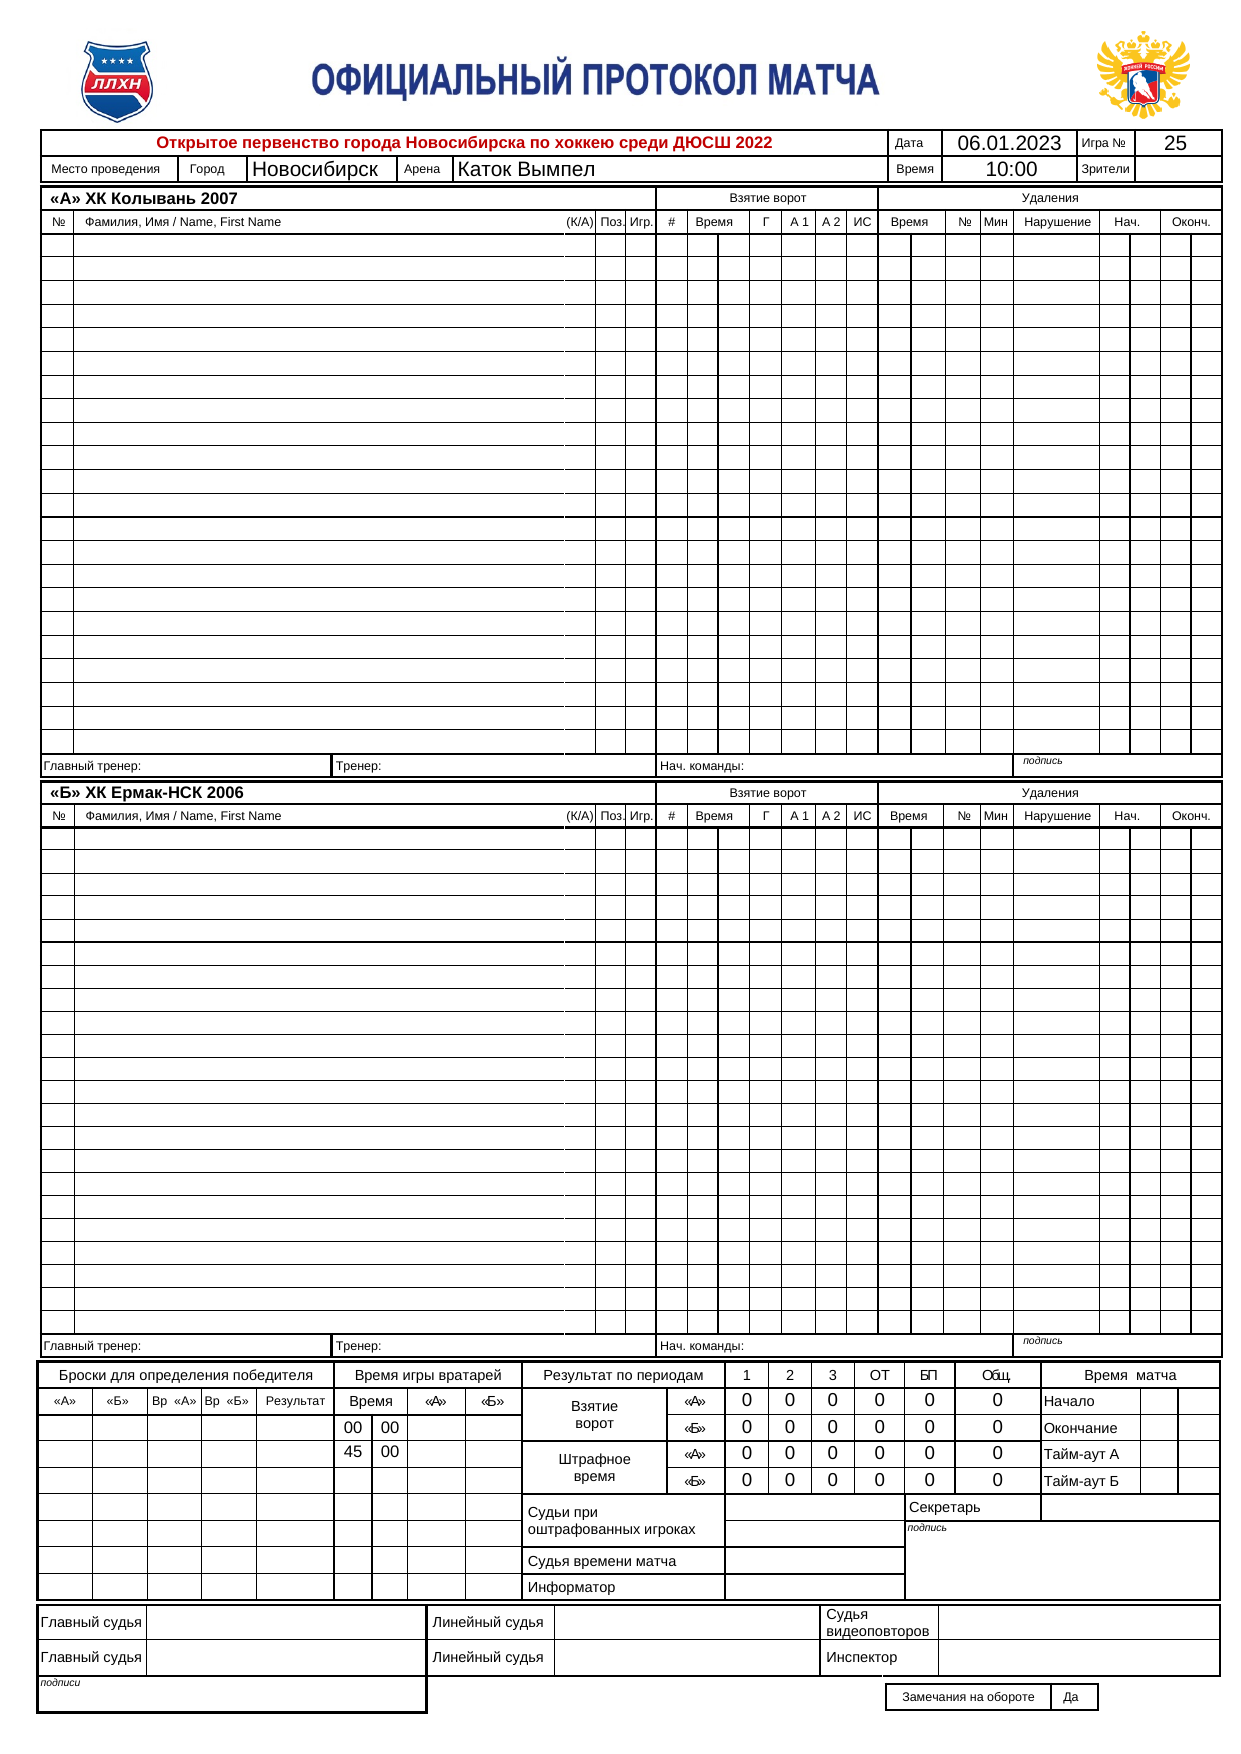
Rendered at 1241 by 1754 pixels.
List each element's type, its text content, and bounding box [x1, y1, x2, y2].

table_cell [816, 730, 846, 753]
table_cell [148, 1441, 201, 1467]
table_cell [373, 1521, 407, 1546]
table_cell [912, 1265, 943, 1287]
table_cell [74, 565, 564, 587]
table_cell [1131, 328, 1160, 351]
table_cell [1161, 518, 1190, 540]
table_cell [626, 1242, 655, 1264]
table_cell [782, 518, 815, 540]
table_cell [657, 1311, 687, 1333]
table_header БП [905, 1363, 954, 1387]
table_cell [1192, 518, 1221, 540]
table_cell [944, 1196, 980, 1218]
table_cell [373, 1494, 407, 1520]
table_cell [657, 541, 687, 564]
table_cell [719, 1311, 749, 1333]
table_cell 0 [905, 1389, 954, 1413]
table_cell [626, 399, 655, 422]
table_cell [847, 1127, 877, 1149]
table_cell [657, 1196, 687, 1218]
table_cell [1100, 730, 1129, 753]
table_cell [688, 920, 717, 941]
table_cell [257, 1416, 333, 1440]
table_cell [75, 874, 564, 895]
table_cell [565, 541, 595, 564]
table_cell [879, 1104, 910, 1126]
table_cell [688, 518, 717, 540]
table_cell [1014, 829, 1099, 849]
table_cell [565, 588, 595, 611]
table_cell [1014, 470, 1099, 493]
table_cell Игр. [626, 211, 655, 233]
table_cell [565, 235, 595, 256]
table_cell [1131, 281, 1160, 303]
table_cell подпись [906, 1522, 1219, 1599]
table_cell [944, 989, 980, 1011]
table_cell [1192, 565, 1221, 587]
table_cell [565, 1127, 595, 1149]
table_cell Тайм-аут Б [1042, 1468, 1140, 1493]
table_cell А 1 [782, 211, 815, 233]
table_cell [1100, 874, 1129, 895]
table_cell [596, 966, 625, 987]
table_cell [847, 235, 877, 256]
table_cell [1100, 352, 1129, 374]
table_cell [912, 966, 943, 987]
table_cell [1131, 1311, 1160, 1333]
table_header Да [1052, 1685, 1097, 1709]
table_cell [946, 518, 980, 540]
table_cell [782, 352, 815, 374]
table_cell [335, 1521, 371, 1546]
table_header ОТ [855, 1363, 904, 1387]
table_cell [565, 1081, 595, 1103]
table_cell [816, 399, 846, 422]
table_cell [657, 659, 687, 682]
table_cell [74, 470, 564, 493]
table_cell [626, 612, 655, 634]
table_cell [42, 896, 74, 918]
table_cell [42, 470, 73, 493]
table_cell [879, 352, 910, 374]
table_cell [596, 636, 625, 658]
table_cell Тренер: [333, 755, 655, 776]
table_cell [912, 305, 945, 327]
table_cell [1014, 874, 1099, 895]
table_header Время матча [1042, 1363, 1219, 1387]
table_cell 0 [812, 1442, 854, 1467]
table_cell [946, 659, 980, 682]
table_cell [1192, 707, 1221, 729]
table_cell 0 [956, 1389, 1040, 1413]
table_cell [1192, 1173, 1221, 1195]
table_cell [1014, 1265, 1099, 1287]
table_cell [719, 376, 749, 398]
table_cell [565, 1012, 595, 1033]
table_cell [782, 494, 815, 516]
table_cell [596, 494, 625, 516]
table_cell [750, 1127, 781, 1149]
table_cell [75, 966, 564, 987]
table_cell Время [688, 211, 749, 233]
table_cell [1100, 588, 1129, 611]
table_cell [1100, 989, 1129, 1011]
table_cell [912, 659, 945, 682]
table_cell [466, 1416, 521, 1440]
table_cell [93, 1547, 147, 1573]
table_cell [1131, 612, 1160, 634]
table_cell [816, 257, 846, 280]
table_cell [42, 541, 73, 564]
table_cell [373, 1468, 407, 1493]
table_cell [879, 565, 910, 587]
table_cell [782, 1196, 815, 1218]
table_cell [750, 989, 781, 1011]
table_cell Время [688, 805, 749, 826]
table_cell [626, 943, 655, 964]
table_cell [816, 966, 846, 987]
table_cell [719, 1265, 749, 1287]
table_cell № [946, 211, 980, 233]
table_cell [1014, 1311, 1099, 1333]
table_cell [1131, 636, 1160, 658]
table_cell [912, 612, 945, 634]
table_cell [1100, 612, 1129, 634]
table_cell [1014, 659, 1099, 682]
table_cell [1100, 376, 1129, 398]
table_cell [782, 1265, 815, 1287]
table_cell [1100, 659, 1129, 682]
table_cell [816, 636, 846, 658]
table_cell [1161, 683, 1190, 706]
table_cell [596, 565, 625, 587]
table_cell [657, 896, 687, 918]
table_cell [335, 1494, 371, 1520]
table_cell [596, 518, 625, 540]
table_cell [946, 541, 980, 564]
table_cell [1161, 1219, 1190, 1241]
table_cell [719, 1173, 749, 1195]
table_cell [879, 1035, 910, 1057]
table_cell [75, 829, 564, 849]
table_cell [981, 235, 1013, 256]
table_cell [1192, 328, 1221, 351]
table_cell [596, 829, 625, 849]
table_cell [782, 565, 815, 587]
table_cell [626, 494, 655, 516]
table_cell [912, 257, 945, 280]
table_header «Б» ХК Ермак-НСК 2006 [42, 783, 655, 803]
table_cell [657, 683, 687, 706]
table_cell [847, 1242, 877, 1264]
table_cell [1141, 1441, 1177, 1467]
table_cell Нач. команды: [657, 1335, 1012, 1356]
table_cell [816, 305, 846, 327]
table_cell [596, 1058, 625, 1079]
table_cell [750, 1219, 781, 1241]
table_cell Поз. [596, 211, 625, 233]
table_cell [42, 636, 73, 658]
table_cell [1014, 1081, 1099, 1103]
table_cell [782, 850, 815, 872]
table_cell [816, 829, 846, 849]
table_cell [912, 1196, 943, 1218]
table_cell 0 [726, 1389, 768, 1413]
table_cell [42, 874, 74, 895]
table_cell Нач. команды: [657, 755, 1012, 776]
table_cell [912, 423, 945, 445]
table_cell Главный судья [39, 1606, 146, 1639]
table_cell [879, 305, 910, 327]
table_cell [1161, 612, 1190, 634]
table_cell [1192, 829, 1221, 849]
table_cell [782, 1081, 815, 1103]
table_cell [879, 1242, 910, 1264]
table_cell [93, 1441, 147, 1467]
table_cell [74, 399, 564, 422]
table_cell [847, 399, 877, 422]
table_cell [879, 636, 910, 658]
table_cell [1100, 1311, 1129, 1333]
table_cell [981, 588, 1013, 611]
table_header Броски для определения победителя [39, 1363, 333, 1387]
table_cell 0 [812, 1415, 854, 1440]
table_cell [1131, 588, 1160, 611]
table_cell [750, 1012, 781, 1033]
table_cell Г [750, 211, 781, 233]
table_cell [1131, 1196, 1160, 1218]
table_cell [1192, 588, 1221, 611]
table_cell [944, 1311, 980, 1333]
table_cell [1100, 1219, 1129, 1241]
table_cell [719, 1219, 749, 1241]
table_cell [750, 257, 781, 280]
table_cell [719, 1127, 749, 1149]
table_cell Инспектор [821, 1640, 938, 1675]
table_cell [596, 1150, 625, 1172]
table_cell [719, 636, 749, 658]
table_cell [816, 235, 846, 256]
table_cell [466, 1441, 521, 1467]
table_cell [816, 1150, 846, 1172]
table_cell [1100, 1058, 1129, 1079]
table_cell [847, 1012, 877, 1033]
table_cell [596, 989, 625, 1011]
table_cell [657, 707, 687, 729]
table_cell [75, 943, 564, 964]
table_cell [847, 1104, 877, 1126]
table_cell [596, 1288, 625, 1310]
table_cell [373, 1574, 407, 1599]
table_cell Каток Вымпел [454, 157, 887, 181]
table_cell [719, 257, 749, 280]
table_cell [657, 588, 687, 611]
table_cell [42, 328, 73, 351]
table_cell [726, 1495, 904, 1520]
table_cell [1100, 850, 1129, 872]
table_cell [1161, 376, 1190, 398]
table_cell [596, 235, 625, 256]
table_cell [879, 1058, 910, 1079]
table_cell ИС [847, 211, 877, 233]
table_cell [719, 1196, 749, 1218]
table_cell 0 [956, 1468, 1040, 1493]
table_cell [879, 1288, 910, 1310]
table_cell [879, 707, 910, 729]
table_cell [782, 423, 815, 445]
table_cell [1100, 943, 1129, 964]
table_cell [657, 376, 687, 398]
table_cell [981, 636, 1013, 658]
table_cell Мин [981, 211, 1013, 233]
table_cell [1131, 707, 1160, 729]
table_cell [1014, 281, 1099, 303]
table_header Общ. [956, 1363, 1040, 1387]
table_cell [1131, 659, 1160, 682]
table_cell [688, 328, 717, 351]
table_cell [1131, 257, 1160, 280]
table_cell [1179, 1468, 1219, 1493]
table_cell 00 [373, 1416, 407, 1440]
table_cell [1161, 989, 1190, 1011]
table_cell [1192, 1265, 1221, 1287]
table_cell [1131, 966, 1160, 987]
table_cell [946, 423, 980, 445]
table_cell [1131, 494, 1160, 516]
table_cell [1161, 1288, 1190, 1310]
table_cell [847, 829, 877, 849]
table_cell [782, 707, 815, 729]
table_cell [657, 1012, 687, 1033]
table_cell [1131, 730, 1160, 753]
table_cell [565, 1058, 595, 1079]
table_cell [1014, 1035, 1099, 1057]
table_cell [565, 896, 595, 918]
table_cell [1100, 1265, 1129, 1287]
table_cell [782, 281, 815, 303]
table_cell [1192, 1035, 1221, 1057]
table_cell [565, 352, 595, 374]
table_cell [879, 1265, 910, 1287]
table_cell [1161, 636, 1190, 658]
table_cell [1131, 399, 1160, 422]
table_cell [42, 494, 73, 516]
table_cell [782, 659, 815, 682]
table_cell [688, 989, 717, 1011]
table_cell [39, 1547, 92, 1573]
table_cell Окончание [1042, 1415, 1140, 1440]
table_cell [1161, 920, 1190, 941]
table_cell 0 [812, 1389, 854, 1413]
table_cell Игр. [626, 805, 655, 826]
table_cell «Б» [93, 1389, 147, 1413]
table_cell [565, 1104, 595, 1126]
table_cell [596, 683, 625, 706]
table_cell [782, 829, 815, 849]
table_cell [981, 494, 1013, 516]
table_cell [847, 1265, 877, 1287]
table_cell [750, 920, 781, 941]
table_cell подписи [39, 1677, 425, 1711]
table_cell [981, 1288, 1013, 1310]
table_cell [912, 1012, 943, 1033]
table_cell [565, 1219, 595, 1241]
table_cell [373, 1547, 407, 1573]
table_cell [816, 1265, 846, 1287]
table_cell [1100, 1012, 1129, 1033]
table_cell [816, 1058, 846, 1079]
table_cell [719, 896, 749, 918]
table_cell [912, 588, 945, 611]
table_cell [879, 399, 910, 422]
table_cell [879, 612, 910, 634]
table_cell [1161, 659, 1190, 682]
table_cell [565, 423, 595, 445]
table_cell [428, 1677, 882, 1711]
table_cell [1014, 235, 1099, 256]
table_cell [816, 896, 846, 918]
table_cell [74, 494, 564, 516]
table_cell [42, 376, 73, 398]
table_cell [688, 850, 717, 872]
table_cell Нарушение [1014, 211, 1099, 233]
table_cell [565, 850, 595, 872]
table_cell [981, 829, 1013, 849]
table_cell [626, 235, 655, 256]
table_cell [596, 730, 625, 753]
table_cell [946, 707, 980, 729]
table_cell 0 [769, 1468, 811, 1493]
table_cell [74, 636, 564, 658]
table_cell [879, 588, 910, 611]
table_cell [657, 850, 687, 872]
table_cell [1192, 730, 1221, 753]
table_cell [596, 1219, 625, 1241]
table_cell [719, 874, 749, 895]
table_cell [75, 1104, 564, 1126]
table_cell [596, 1012, 625, 1033]
table_cell [782, 541, 815, 564]
table_cell [719, 281, 749, 303]
table_cell [782, 257, 815, 280]
table_cell [626, 423, 655, 445]
table_cell [688, 1242, 717, 1264]
table_cell [879, 683, 910, 706]
table_cell [750, 1035, 781, 1057]
table_cell [847, 328, 877, 351]
table_cell [847, 1058, 877, 1079]
table_cell [626, 683, 655, 706]
table_cell [847, 518, 877, 540]
table_cell [74, 659, 564, 682]
table_cell Поз. [596, 805, 625, 826]
table_cell [42, 989, 74, 1011]
table_cell «А» [39, 1389, 92, 1413]
table_cell Фамилия, Имя / Name, First Name [75, 805, 565, 826]
table_cell [981, 257, 1013, 280]
table_cell [75, 1035, 564, 1057]
table_cell [626, 352, 655, 374]
table_cell [847, 305, 877, 327]
table_cell [750, 423, 781, 445]
table_cell [596, 1104, 625, 1126]
table_cell [74, 235, 564, 256]
table_cell [688, 966, 717, 987]
table_cell [879, 730, 910, 753]
table_cell [42, 1219, 74, 1241]
table_cell Арена [398, 157, 452, 181]
table_cell [1131, 235, 1160, 256]
table_cell [1161, 1104, 1190, 1126]
table_cell [750, 612, 781, 634]
table_cell [981, 470, 1013, 493]
table_cell Место проведения [42, 157, 177, 181]
table_cell [565, 1150, 595, 1172]
table_cell [688, 1311, 717, 1333]
table_cell [782, 1311, 815, 1333]
table_cell [944, 1265, 980, 1287]
table_cell [981, 966, 1013, 987]
table_cell [565, 281, 595, 303]
table_cell [688, 352, 717, 374]
table_cell [688, 659, 717, 682]
table_cell [1100, 305, 1129, 327]
table_cell [1014, 376, 1099, 398]
table_cell [1192, 850, 1221, 872]
table_cell [657, 235, 687, 256]
table_cell [1161, 896, 1190, 918]
table_cell [847, 989, 877, 1011]
table_cell [74, 588, 564, 611]
table_cell [879, 423, 910, 445]
table_cell [626, 1150, 655, 1172]
table_cell [1100, 446, 1129, 469]
table_cell [688, 1288, 717, 1310]
table_cell [42, 730, 73, 753]
table_cell [816, 920, 846, 941]
table_cell Время [335, 1389, 407, 1413]
table_cell [1161, 829, 1190, 849]
table_cell [782, 636, 815, 658]
table_cell [596, 423, 625, 445]
table_cell [981, 659, 1013, 682]
table_cell Штрафное время [523, 1442, 666, 1493]
table_cell [719, 588, 749, 611]
table_cell Тренер: [333, 1335, 655, 1356]
table_cell [596, 920, 625, 941]
table_cell [912, 707, 945, 729]
table_cell [1161, 305, 1190, 327]
table_cell [202, 1521, 256, 1546]
table_cell [1100, 423, 1129, 445]
table_cell [816, 1196, 846, 1218]
table_cell [408, 1441, 465, 1467]
table_cell [879, 446, 910, 469]
table_cell [596, 707, 625, 729]
table_cell [1100, 1081, 1129, 1103]
table_cell [719, 730, 749, 753]
table_cell [257, 1468, 333, 1493]
table_cell [202, 1574, 256, 1599]
table_cell [912, 281, 945, 303]
table_cell [719, 1012, 749, 1033]
table_cell [1100, 1035, 1129, 1057]
table_cell [257, 1574, 333, 1599]
table_cell [1192, 1288, 1221, 1310]
table_cell ИС [847, 805, 877, 826]
table_cell [75, 1196, 564, 1218]
table_cell [1192, 683, 1221, 706]
table_cell [944, 943, 980, 964]
table_cell [1014, 989, 1099, 1011]
table_cell [782, 305, 815, 327]
table_cell [596, 376, 625, 398]
table_cell [981, 1127, 1013, 1149]
table_cell [1192, 305, 1221, 327]
table_cell [74, 541, 564, 564]
table_cell [782, 470, 815, 493]
table_cell [981, 896, 1013, 918]
table_cell [981, 1265, 1013, 1287]
table_cell [944, 1104, 980, 1126]
table_cell [944, 1150, 980, 1172]
table_cell [1192, 1150, 1221, 1172]
table_cell [912, 352, 945, 374]
table_cell [782, 235, 815, 256]
table_cell [719, 541, 749, 564]
table_cell 0 [905, 1442, 954, 1467]
table_header Время игры вратарей [335, 1363, 521, 1387]
table_cell [688, 1012, 717, 1033]
table_cell [1131, 423, 1160, 445]
table_cell [782, 376, 815, 398]
table_cell [879, 470, 910, 493]
table_cell [1192, 1081, 1221, 1103]
table_cell [565, 565, 595, 587]
table_cell [93, 1468, 147, 1493]
table_cell Фамилия, Имя / Name, First Name [74, 211, 565, 233]
table_cell [847, 1311, 877, 1333]
table_cell [1042, 1495, 1219, 1520]
table_cell [1161, 494, 1190, 516]
table_cell [816, 446, 846, 469]
table_cell [750, 541, 781, 564]
table_cell [1100, 281, 1129, 303]
table_cell [202, 1547, 256, 1573]
table_cell Новосибирск [248, 157, 396, 181]
table_cell [74, 446, 564, 469]
table_cell [847, 1288, 877, 1310]
table_cell [939, 1640, 1219, 1675]
table_cell Судьи при оштрафованных игроках [523, 1495, 724, 1546]
table_cell [847, 423, 877, 445]
table_cell [1014, 518, 1099, 540]
table_cell Время [889, 157, 941, 181]
table_cell [74, 707, 564, 729]
table_cell [750, 1173, 781, 1195]
table_cell [626, 588, 655, 611]
table_cell [1192, 1104, 1221, 1126]
table_cell [688, 683, 717, 706]
table_cell [626, 874, 655, 895]
table_cell [626, 896, 655, 918]
table_cell [1192, 1219, 1221, 1241]
table_cell [847, 612, 877, 634]
table_cell [75, 1012, 564, 1033]
table_cell [981, 352, 1013, 374]
table_cell [912, 829, 943, 849]
table_cell [596, 1173, 625, 1195]
table_cell [1192, 235, 1221, 256]
table_cell «А» [408, 1389, 465, 1413]
table_cell [847, 850, 877, 872]
table_cell [912, 1288, 943, 1310]
table_cell [981, 707, 1013, 729]
table_cell [1100, 1288, 1129, 1310]
table_cell [148, 1416, 201, 1440]
table_cell [657, 352, 687, 374]
table_cell 0 [855, 1415, 904, 1440]
table_cell [847, 1219, 877, 1241]
table_cell [1192, 1242, 1221, 1264]
table_cell [816, 518, 846, 540]
table_cell [946, 470, 980, 493]
table_cell [657, 1173, 687, 1195]
table_cell [981, 874, 1013, 895]
table_cell [1136, 157, 1221, 181]
table_cell Главный тренер: [42, 755, 330, 776]
table_cell [42, 1311, 74, 1333]
table_cell [912, 541, 945, 564]
table_cell [75, 1265, 564, 1287]
table_cell [1192, 376, 1221, 398]
table_cell [42, 829, 74, 849]
table_cell [750, 1196, 781, 1218]
table_cell № [42, 211, 73, 233]
table_cell [750, 518, 781, 540]
table_cell [946, 730, 980, 753]
table_cell [719, 829, 749, 849]
table_cell [688, 1265, 717, 1287]
table_cell [981, 1058, 1013, 1079]
table_cell [75, 989, 564, 1011]
table_cell [1100, 707, 1129, 729]
table_cell [1100, 470, 1129, 493]
table_cell [750, 683, 781, 706]
table_cell [565, 1311, 595, 1333]
table_cell [1100, 966, 1129, 987]
table_cell [688, 1127, 717, 1149]
table_cell [626, 1104, 655, 1126]
table_cell [596, 257, 625, 280]
table_cell [847, 281, 877, 303]
table_cell [981, 1196, 1013, 1218]
table_cell [335, 1547, 371, 1573]
table_cell Мин [981, 805, 1013, 826]
table_cell [257, 1521, 333, 1546]
table_cell [1131, 943, 1160, 964]
table_cell [1100, 1242, 1129, 1264]
table_cell [1131, 683, 1160, 706]
table_cell [39, 1468, 92, 1493]
table_cell [688, 588, 717, 611]
table_cell 0 [769, 1442, 811, 1467]
table_cell [1131, 850, 1160, 872]
table_cell [719, 494, 749, 516]
table_header Удаления [879, 188, 1221, 209]
table_cell [981, 541, 1013, 564]
table_cell [596, 659, 625, 682]
table_cell А 2 [816, 211, 846, 233]
table_cell [981, 565, 1013, 587]
table_cell [565, 328, 595, 351]
table_cell [1014, 1058, 1099, 1079]
table_cell [1131, 896, 1160, 918]
table_cell [782, 683, 815, 706]
table_cell [257, 1494, 333, 1520]
table_cell [981, 518, 1013, 540]
table_cell [1100, 328, 1129, 351]
table_cell [565, 829, 595, 849]
table_cell [1161, 1035, 1190, 1057]
table_cell А 2 [816, 805, 846, 826]
table_cell [565, 446, 595, 469]
table_cell «Б » [466, 1389, 521, 1413]
table_cell [816, 565, 846, 587]
table_cell [1161, 943, 1190, 964]
table_cell [75, 1127, 564, 1149]
table_cell [1100, 1196, 1129, 1218]
table_cell [688, 305, 717, 327]
table_header Взятие ворот [657, 783, 877, 803]
table_cell (К/А) [565, 805, 595, 826]
table_cell [257, 1547, 333, 1573]
table_cell [944, 1035, 980, 1057]
table_cell [1014, 707, 1099, 729]
table_cell [879, 966, 910, 987]
table_cell [1131, 518, 1160, 540]
table_cell [626, 636, 655, 658]
table_cell [944, 1012, 980, 1033]
table_cell 0 [905, 1415, 954, 1440]
table_cell [596, 541, 625, 564]
table_cell [42, 1150, 74, 1172]
table_cell [565, 730, 595, 753]
table_cell [981, 399, 1013, 422]
table_cell [946, 328, 980, 351]
table_cell [466, 1547, 521, 1573]
table_cell 0 [855, 1442, 904, 1467]
table_cell [688, 943, 717, 964]
table_cell [596, 896, 625, 918]
table_cell [726, 1548, 904, 1573]
table_cell [148, 1521, 201, 1546]
table_cell [816, 1035, 846, 1057]
table_cell [74, 612, 564, 634]
table_cell [626, 829, 655, 849]
table_cell [565, 612, 595, 634]
picture [5, 28, 1197, 129]
table_cell [981, 730, 1013, 753]
table_cell [408, 1468, 465, 1493]
table_cell [148, 1468, 201, 1493]
table_cell [408, 1547, 465, 1573]
table_cell [1161, 235, 1190, 256]
table_cell [1161, 399, 1190, 422]
table_cell [912, 1035, 943, 1057]
table_cell [75, 1058, 564, 1079]
table_cell [981, 305, 1013, 327]
table_cell [816, 874, 846, 895]
table_cell [74, 730, 564, 753]
table_cell [1014, 352, 1099, 374]
table_cell [408, 1494, 465, 1520]
table_cell [816, 989, 846, 1011]
table_cell [42, 518, 73, 540]
table_cell [1014, 943, 1099, 964]
table_cell [688, 281, 717, 303]
table_cell [1161, 1150, 1190, 1172]
table_cell [596, 399, 625, 422]
table_cell [688, 494, 717, 516]
table_cell [657, 612, 687, 634]
table_cell [1192, 874, 1221, 895]
table_cell [42, 683, 73, 706]
table_cell [1014, 257, 1099, 280]
table_cell [42, 659, 73, 682]
table_cell [1192, 1127, 1221, 1149]
table_cell [657, 1150, 687, 1172]
table_cell [944, 1219, 980, 1241]
table_cell [657, 518, 687, 540]
table_cell [782, 446, 815, 469]
table_cell подпись [1014, 755, 1221, 776]
table_cell [688, 707, 717, 729]
table_header Игра № [1078, 131, 1134, 155]
table_cell [719, 470, 749, 493]
table_cell [42, 850, 74, 872]
table_cell [750, 328, 781, 351]
table_cell [657, 565, 687, 587]
table_cell [657, 305, 687, 327]
table_cell [1131, 1012, 1160, 1033]
table_cell [981, 989, 1013, 1011]
table_cell [719, 850, 749, 872]
table_cell [879, 829, 910, 849]
table_cell [626, 541, 655, 564]
table_cell [847, 896, 877, 918]
table_cell [1161, 1311, 1190, 1333]
table_cell [565, 943, 595, 964]
table_cell [626, 305, 655, 327]
table_cell Город [179, 157, 246, 181]
table_cell [912, 920, 943, 941]
table_cell [719, 966, 749, 987]
table_cell [1179, 1415, 1219, 1440]
table_cell [688, 1104, 717, 1126]
table_cell [657, 281, 687, 303]
table_cell [981, 281, 1013, 303]
table_cell [816, 352, 846, 374]
table_cell [782, 920, 815, 941]
table_cell [847, 943, 877, 964]
table_header 1 [726, 1363, 768, 1387]
table_cell [1014, 896, 1099, 918]
table_cell [1161, 1127, 1190, 1149]
table_cell [719, 683, 749, 706]
table_cell [847, 966, 877, 987]
table_cell «А» [668, 1442, 724, 1467]
table_cell [1014, 920, 1099, 941]
table_cell [1161, 1196, 1190, 1218]
table_cell [42, 1173, 74, 1195]
table_cell [335, 1574, 371, 1599]
table_cell [42, 966, 74, 987]
table_cell [750, 636, 781, 658]
table_cell [912, 1081, 943, 1103]
table_cell [1192, 636, 1221, 658]
table_header 3 [812, 1363, 854, 1387]
table_cell [42, 1242, 74, 1264]
table_cell [912, 518, 945, 540]
table_cell [782, 896, 815, 918]
table_cell [816, 707, 846, 729]
table_cell [750, 1081, 781, 1103]
table_cell [1100, 920, 1129, 941]
table_cell [657, 257, 687, 280]
table_cell [75, 1288, 564, 1310]
table_cell [946, 376, 980, 398]
table_cell [879, 1150, 910, 1172]
table_cell [42, 1265, 74, 1287]
table_cell [816, 1311, 846, 1333]
table_cell [847, 541, 877, 564]
table_cell [688, 1035, 717, 1057]
table_cell [816, 423, 846, 445]
table_cell [565, 494, 595, 516]
table_cell [75, 1219, 564, 1241]
table_header 25 [1136, 131, 1221, 155]
table_cell [879, 874, 910, 895]
table_cell [1192, 659, 1221, 682]
table_cell [626, 1311, 655, 1333]
table_cell [1131, 1127, 1160, 1149]
table_cell [657, 636, 687, 658]
table_cell Зрители [1078, 157, 1134, 181]
table_cell [626, 1196, 655, 1218]
table_cell [1161, 281, 1190, 303]
table_cell [719, 1081, 749, 1103]
table_cell [946, 683, 980, 706]
table_cell [1131, 1035, 1160, 1057]
table_cell [912, 565, 945, 587]
table_cell [981, 446, 1013, 469]
table_cell [596, 446, 625, 469]
table_cell [719, 1242, 749, 1264]
table_cell [719, 423, 749, 445]
table_cell [565, 920, 595, 941]
table_cell [1131, 1173, 1160, 1195]
table_cell [1192, 966, 1221, 987]
table_cell [688, 446, 717, 469]
table_cell [912, 376, 945, 398]
table_cell [257, 1441, 333, 1467]
table_cell 0 [956, 1442, 1040, 1467]
table_cell [944, 850, 980, 872]
table_cell [688, 565, 717, 587]
table_cell [1192, 920, 1221, 941]
table_cell [847, 470, 877, 493]
table_cell [750, 1265, 781, 1287]
table_cell [847, 1173, 877, 1195]
table_cell [42, 943, 74, 964]
table_cell [202, 1441, 256, 1467]
table_cell [565, 874, 595, 895]
table_cell [1014, 1127, 1099, 1149]
table_cell 0 [769, 1415, 811, 1440]
table_cell [816, 281, 846, 303]
table_cell [816, 659, 846, 682]
table_cell [847, 636, 877, 658]
table_cell [565, 399, 595, 422]
table_cell [816, 1219, 846, 1241]
table_cell Тайм-аут А [1042, 1441, 1140, 1467]
table_cell [946, 494, 980, 516]
table_cell [782, 1242, 815, 1264]
table_cell [596, 281, 625, 303]
table_cell [596, 1242, 625, 1264]
table_cell [816, 328, 846, 351]
table_cell [944, 920, 980, 941]
table_cell [719, 235, 749, 256]
table_cell Нач. [1100, 211, 1160, 233]
table_cell [946, 235, 980, 256]
table_header Удаления [879, 783, 1221, 803]
table_cell [719, 352, 749, 374]
table_cell [1131, 874, 1160, 895]
table_cell [596, 1311, 625, 1333]
table_cell [726, 1521, 904, 1546]
table_cell [42, 235, 73, 256]
table_cell [1100, 399, 1129, 422]
table_cell [1014, 446, 1099, 469]
table_cell [912, 1219, 943, 1241]
table_cell Нач. [1100, 805, 1160, 826]
table_cell [816, 541, 846, 564]
table_cell [626, 989, 655, 1011]
table_cell [93, 1574, 147, 1599]
table_cell [42, 1127, 74, 1149]
table_cell [750, 470, 781, 493]
table_cell [912, 494, 945, 516]
table_cell [719, 305, 749, 327]
table_cell [1161, 1081, 1190, 1103]
table_cell [657, 446, 687, 469]
table_cell 00 [373, 1441, 407, 1467]
table_cell [626, 1173, 655, 1195]
table_cell [879, 1012, 910, 1033]
table_cell [847, 920, 877, 941]
table_cell [74, 305, 564, 327]
table_cell [946, 588, 980, 611]
table_cell [1014, 730, 1099, 753]
table_cell [981, 423, 1013, 445]
table_cell [782, 1058, 815, 1079]
table_cell [750, 352, 781, 374]
table_cell [1131, 305, 1160, 327]
table_cell 0 [956, 1415, 1040, 1440]
table_cell [688, 541, 717, 564]
table_cell [42, 1288, 74, 1310]
table_cell [1014, 683, 1099, 706]
table_cell [1100, 896, 1129, 918]
table_cell [1161, 588, 1190, 611]
table_cell [1100, 1104, 1129, 1126]
table_cell [1161, 850, 1190, 872]
table_cell [1014, 1104, 1099, 1126]
table_cell [981, 943, 1013, 964]
table_cell Время [879, 211, 945, 233]
table_cell [688, 399, 717, 422]
table_cell № [944, 805, 980, 826]
table_cell [626, 446, 655, 469]
table_cell [946, 636, 980, 658]
table_cell [816, 1012, 846, 1033]
table_cell [1100, 1127, 1129, 1149]
table_cell [1192, 541, 1221, 564]
table_cell [148, 1547, 201, 1573]
table_cell [565, 470, 595, 493]
table_cell [782, 874, 815, 895]
table_cell [879, 920, 910, 941]
table_cell 0 [726, 1442, 768, 1467]
table_cell [782, 1219, 815, 1241]
table_cell [847, 446, 877, 469]
table_cell [750, 1288, 781, 1310]
table_cell [1192, 446, 1221, 469]
table_cell [688, 257, 717, 280]
table_cell [879, 1196, 910, 1218]
table_cell [946, 446, 980, 469]
table_cell [626, 1127, 655, 1149]
table_cell [847, 1035, 877, 1057]
table_cell [596, 874, 625, 895]
table_cell [565, 1265, 595, 1287]
table_cell [657, 1081, 687, 1103]
table_cell [1192, 423, 1221, 445]
table_cell № [42, 805, 74, 826]
table_cell [1192, 257, 1221, 280]
table_cell [1179, 1389, 1219, 1413]
table_cell [912, 1311, 943, 1333]
table_cell [408, 1574, 465, 1599]
table_cell Вр «Б» [202, 1389, 256, 1413]
table_cell [74, 423, 564, 445]
table_cell [944, 874, 980, 895]
table_cell [466, 1574, 521, 1599]
table_cell [1014, 541, 1099, 564]
table_cell [626, 281, 655, 303]
table_cell [750, 1150, 781, 1172]
table_cell [74, 281, 564, 303]
table_cell [879, 541, 910, 564]
table_cell [42, 1012, 74, 1033]
table_cell [1192, 494, 1221, 516]
table_cell [1014, 1150, 1099, 1172]
table_cell [1161, 1242, 1190, 1264]
table_cell [912, 235, 945, 256]
table_cell Судья времени матча [523, 1548, 724, 1573]
table_cell [847, 659, 877, 682]
table_cell [719, 1035, 749, 1057]
table_cell [1131, 352, 1160, 374]
table_cell [42, 257, 73, 280]
table_cell [74, 376, 564, 398]
table_cell [688, 1150, 717, 1172]
table_cell [1131, 376, 1160, 398]
table_cell [1100, 1173, 1129, 1195]
table_cell [565, 966, 595, 987]
table_cell [750, 399, 781, 422]
table_cell [1192, 1196, 1221, 1218]
table_cell [626, 328, 655, 351]
table_cell [1099, 1682, 1220, 1711]
table_cell [39, 1574, 92, 1599]
table_cell [782, 612, 815, 634]
table_cell [688, 874, 717, 895]
table_cell [1141, 1389, 1177, 1413]
table_cell [944, 896, 980, 918]
table_cell [782, 588, 815, 611]
table_cell [879, 850, 910, 872]
table_cell [912, 874, 943, 895]
table_cell [626, 376, 655, 398]
table_cell [946, 281, 980, 303]
table_cell [688, 1173, 717, 1195]
table_cell [657, 399, 687, 422]
table_cell [946, 305, 980, 327]
table_cell [42, 1058, 74, 1079]
table_cell [1014, 1219, 1099, 1241]
table_cell [981, 1150, 1013, 1172]
table_cell [657, 1035, 687, 1057]
table_cell [657, 829, 687, 849]
table_cell [42, 707, 73, 729]
table_cell [626, 966, 655, 987]
table_cell [782, 989, 815, 1011]
table_cell [1131, 1104, 1160, 1126]
table_cell [750, 446, 781, 469]
table_cell Оконч. [1161, 805, 1221, 826]
table_cell [39, 1521, 92, 1546]
table_cell [1100, 683, 1129, 706]
table_cell [565, 376, 595, 398]
table_cell [596, 612, 625, 634]
table_cell [879, 659, 910, 682]
table_cell [782, 328, 815, 351]
table_cell [1100, 829, 1129, 849]
table_cell [596, 1035, 625, 1057]
table_cell [596, 352, 625, 374]
table_cell [719, 989, 749, 1011]
table_cell [1014, 1242, 1099, 1264]
table_cell [912, 470, 945, 493]
table_cell [1014, 588, 1099, 611]
table_cell [912, 850, 943, 872]
table_cell [879, 376, 910, 398]
table_cell [912, 1058, 943, 1079]
table_cell 0 [812, 1468, 854, 1493]
table_cell [1014, 399, 1099, 422]
table_cell [1014, 305, 1099, 327]
table_cell Главный тренер: [42, 1335, 330, 1356]
table_cell [596, 1081, 625, 1103]
table_cell [944, 1288, 980, 1310]
table_cell [1100, 1150, 1129, 1172]
table_cell [42, 446, 73, 469]
table_cell [688, 896, 717, 918]
table_cell [596, 1265, 625, 1287]
table_cell [981, 1012, 1013, 1033]
table_cell [657, 328, 687, 351]
table_cell [1131, 1288, 1160, 1310]
table_cell [1192, 281, 1221, 303]
table_cell [1161, 257, 1190, 280]
table_cell [596, 470, 625, 493]
table_cell [719, 1058, 749, 1079]
table_header Замечания на обороте [887, 1685, 1050, 1709]
table_cell [75, 896, 564, 918]
table_cell [688, 235, 717, 256]
table_cell [981, 1311, 1013, 1333]
table_cell [565, 989, 595, 1011]
table_cell [847, 257, 877, 280]
table_cell [847, 707, 877, 729]
table_cell [981, 1035, 1013, 1057]
table_cell [74, 352, 564, 374]
table_cell [981, 1081, 1013, 1103]
table_cell [1192, 352, 1221, 374]
table_cell [1161, 1265, 1190, 1287]
table_cell [750, 1242, 781, 1264]
table_cell [626, 1219, 655, 1241]
table_cell [912, 896, 943, 918]
table_header Дата [889, 131, 941, 155]
table_cell [1161, 1173, 1190, 1195]
table_cell Судья видеоповторов [821, 1606, 938, 1639]
table_cell [1014, 612, 1099, 634]
table_cell [750, 1311, 781, 1333]
table_cell [1192, 612, 1221, 634]
table_cell [565, 305, 595, 327]
table_cell [688, 470, 717, 493]
table_cell [1161, 352, 1190, 374]
table_cell [944, 1127, 980, 1149]
table_cell [883, 1677, 1220, 1681]
table_header Открытое первенство города Новосибирска по хоккею среди ДЮСШ 2022 [42, 131, 887, 155]
table_cell [750, 659, 781, 682]
table_cell Вр «А» [148, 1389, 201, 1413]
table_cell [879, 281, 910, 303]
table_cell [719, 399, 749, 422]
table_cell [944, 1081, 980, 1103]
table_cell [946, 257, 980, 280]
table_cell [719, 1150, 749, 1172]
table_cell [816, 943, 846, 964]
table_cell [1100, 494, 1129, 516]
table_cell [657, 874, 687, 895]
table_cell [719, 920, 749, 941]
table_cell [816, 1127, 846, 1149]
table_cell [1014, 636, 1099, 658]
table_cell [847, 494, 877, 516]
table_cell [93, 1416, 147, 1440]
table_cell [750, 966, 781, 987]
table_cell [847, 1081, 877, 1103]
table_cell [847, 352, 877, 374]
table_cell [408, 1416, 465, 1440]
table_cell [565, 1196, 595, 1218]
table_cell [782, 1035, 815, 1057]
table_cell [816, 1242, 846, 1264]
table_cell [657, 1104, 687, 1126]
table_cell [565, 636, 595, 658]
table_cell [1131, 1081, 1160, 1103]
table_cell [719, 707, 749, 729]
table_cell [657, 730, 687, 753]
table_cell [944, 1058, 980, 1079]
table_cell [981, 376, 1013, 398]
table_cell [782, 1127, 815, 1149]
table_cell [626, 1035, 655, 1057]
table_cell [1161, 565, 1190, 587]
table_cell [912, 636, 945, 658]
table_cell [75, 1311, 564, 1333]
table_cell [816, 1081, 846, 1103]
table_cell [42, 588, 73, 611]
table_cell [719, 518, 749, 540]
table_cell [1100, 235, 1129, 256]
table_cell [626, 1058, 655, 1079]
table_cell [816, 1288, 846, 1310]
table_cell [75, 1081, 564, 1103]
table_cell [816, 1173, 846, 1195]
table_cell Г [750, 805, 781, 826]
table_cell [1014, 1012, 1099, 1033]
table_cell [816, 612, 846, 634]
table_cell [912, 989, 943, 1011]
table_cell [657, 1219, 687, 1241]
table_cell [944, 829, 980, 849]
table_cell [1131, 470, 1160, 493]
table_cell [688, 376, 717, 398]
table_cell [466, 1521, 521, 1546]
table_cell [1192, 470, 1221, 493]
table_cell [912, 1150, 943, 1172]
table_cell [879, 989, 910, 1011]
table_cell [75, 1150, 564, 1172]
table_cell [657, 1288, 687, 1310]
table_header Результат по периодам [523, 1363, 724, 1387]
table_cell [1192, 399, 1221, 422]
table_cell [657, 470, 687, 493]
table_cell [688, 1081, 717, 1103]
table_cell [688, 829, 717, 849]
table_cell [1014, 494, 1099, 516]
table_cell [719, 565, 749, 587]
table_cell [981, 328, 1013, 351]
table_cell [1161, 541, 1190, 564]
table_cell [1014, 423, 1099, 445]
table_cell [847, 683, 877, 706]
table_cell [782, 1104, 815, 1126]
table_cell Секретарь [906, 1495, 1040, 1520]
table_cell [879, 494, 910, 516]
table_cell [74, 683, 564, 706]
table_cell [1014, 565, 1099, 587]
table_cell [782, 1150, 815, 1172]
table_cell [626, 730, 655, 753]
table_cell [1100, 636, 1129, 658]
table_cell [1100, 257, 1129, 280]
table_cell [816, 494, 846, 516]
table_cell [555, 1606, 819, 1639]
table_cell [750, 235, 781, 256]
table_cell [626, 707, 655, 729]
table_cell [816, 850, 846, 872]
table_cell [626, 920, 655, 941]
table_cell [565, 1173, 595, 1195]
table_header Взятие ворот [657, 188, 877, 209]
table_cell # [657, 805, 687, 826]
table_cell [626, 1081, 655, 1103]
table_cell [1014, 850, 1099, 872]
table_cell [626, 1265, 655, 1287]
table_cell [74, 518, 564, 540]
table_cell [565, 659, 595, 682]
table_cell [1131, 565, 1160, 587]
table_cell [719, 328, 749, 351]
table_cell [596, 1127, 625, 1149]
table_cell [782, 1173, 815, 1195]
table_cell [626, 850, 655, 872]
table_cell [750, 1058, 781, 1079]
table_cell [1192, 1058, 1221, 1079]
table_cell [879, 1081, 910, 1103]
table_cell [981, 1104, 1013, 1126]
table_cell [75, 1173, 564, 1195]
table_cell [1100, 565, 1129, 587]
table_cell [816, 1104, 846, 1126]
table_cell [782, 943, 815, 964]
table_cell 0 [855, 1468, 904, 1493]
table_cell [946, 352, 980, 374]
table_cell [1131, 1242, 1160, 1264]
table_cell [750, 1104, 781, 1126]
table_cell [1161, 1012, 1190, 1033]
table_cell [565, 1288, 595, 1310]
table_cell [42, 352, 73, 374]
table_cell [1192, 1311, 1221, 1333]
table_cell [847, 588, 877, 611]
table_cell (К/А) [565, 211, 595, 233]
table_cell [879, 943, 910, 964]
table_cell 0 [726, 1415, 768, 1440]
table_cell [657, 943, 687, 964]
table_cell [782, 399, 815, 422]
table_cell [879, 1219, 910, 1241]
table_cell [912, 446, 945, 469]
table_cell [39, 1441, 92, 1467]
table_cell [719, 612, 749, 634]
table_cell [42, 1104, 74, 1126]
table_cell [847, 1196, 877, 1218]
table_cell Главный судья [39, 1640, 146, 1675]
table_cell Нарушение [1014, 805, 1099, 826]
table_cell [750, 305, 781, 327]
table_cell [750, 281, 781, 303]
table_cell [1131, 989, 1160, 1011]
table_cell [847, 1150, 877, 1172]
table_cell [657, 1058, 687, 1079]
table_cell [565, 1242, 595, 1264]
table_cell [719, 943, 749, 964]
table_cell [565, 518, 595, 540]
table_cell # [657, 211, 687, 233]
table_cell [148, 1494, 201, 1520]
table_cell [626, 565, 655, 587]
table_cell [626, 1288, 655, 1310]
table_cell [750, 588, 781, 611]
table_cell 0 [855, 1389, 904, 1413]
table_cell [847, 874, 877, 895]
table_cell [657, 423, 687, 445]
table_cell [879, 896, 910, 918]
table_cell [1161, 966, 1190, 987]
table_cell [750, 565, 781, 587]
table_cell [879, 235, 910, 256]
table_cell «А» [668, 1389, 724, 1413]
table_cell [657, 966, 687, 987]
table_cell [93, 1521, 147, 1546]
table_cell [596, 305, 625, 327]
table_cell [1131, 1150, 1160, 1172]
table_cell [750, 829, 781, 849]
table_cell 0 [769, 1389, 811, 1413]
table_cell [912, 730, 945, 753]
table_cell [75, 920, 564, 941]
table_cell [946, 565, 980, 587]
table_cell [726, 1575, 904, 1599]
table_cell [981, 1219, 1013, 1241]
table_cell [1131, 829, 1160, 849]
table_cell «Б» [668, 1468, 724, 1493]
table_cell [912, 943, 943, 964]
table_cell [626, 1012, 655, 1033]
table_cell [1161, 423, 1190, 445]
table_cell [1131, 1219, 1160, 1241]
table_cell [750, 896, 781, 918]
table_cell [1141, 1468, 1177, 1493]
table_cell [847, 730, 877, 753]
table_cell [816, 683, 846, 706]
table_cell [1131, 920, 1160, 941]
table_cell [1161, 470, 1190, 493]
table_cell [565, 1035, 595, 1057]
table_cell [1161, 1058, 1190, 1079]
table_cell [1100, 541, 1129, 564]
table_cell Начало [1042, 1389, 1140, 1413]
table_cell [202, 1416, 256, 1440]
table_cell [750, 376, 781, 398]
table_cell [750, 494, 781, 516]
table_cell [912, 1127, 943, 1149]
table_cell [879, 1127, 910, 1149]
table_cell [466, 1494, 521, 1520]
table_cell [879, 328, 910, 351]
table_cell [1100, 518, 1129, 540]
table_cell [750, 943, 781, 964]
table_cell [782, 730, 815, 753]
table_cell [1014, 1288, 1099, 1310]
table_cell [879, 518, 910, 540]
table_cell [657, 989, 687, 1011]
table_cell [912, 1173, 943, 1195]
table_header 06.01.2023 [943, 131, 1076, 155]
table_cell [750, 850, 781, 872]
table_cell [42, 1081, 74, 1103]
table_cell [39, 1494, 92, 1520]
table_cell [944, 1242, 980, 1264]
table_cell [782, 966, 815, 987]
table_cell [981, 850, 1013, 872]
table_cell [42, 305, 73, 327]
table_cell [847, 376, 877, 398]
table_cell 10:00 [943, 157, 1076, 181]
table_cell 0 [905, 1468, 954, 1493]
table_cell [1192, 1012, 1221, 1033]
table_cell [1161, 707, 1190, 729]
table_cell [74, 328, 564, 351]
table_cell [939, 1606, 1219, 1639]
table_cell 00 [335, 1416, 371, 1440]
table_cell [719, 1104, 749, 1126]
table_cell «Б» [668, 1415, 724, 1440]
table_cell [782, 1012, 815, 1033]
table_cell [944, 966, 980, 987]
table_cell [1131, 1265, 1160, 1287]
table_cell [879, 257, 910, 280]
table_cell [1161, 730, 1190, 753]
table_cell Информатор [523, 1575, 724, 1599]
table_cell [1161, 328, 1190, 351]
table_cell [39, 1416, 92, 1440]
table_cell [93, 1494, 147, 1520]
table_cell [408, 1521, 465, 1546]
table_cell Взятие ворот [523, 1389, 666, 1440]
table_cell [688, 1058, 717, 1079]
table_cell подпись [1014, 1335, 1221, 1356]
table_cell [147, 1640, 425, 1675]
table_cell [596, 588, 625, 611]
table_cell [42, 281, 73, 303]
table_cell [944, 1173, 980, 1195]
table_cell [912, 1104, 943, 1126]
table_cell [1192, 896, 1221, 918]
table_cell [750, 730, 781, 753]
table_cell [626, 518, 655, 540]
table_cell [1192, 943, 1221, 964]
table_cell [816, 588, 846, 611]
table_cell Линейный судья [428, 1640, 554, 1675]
table_cell [565, 707, 595, 729]
table_header 2 [769, 1363, 811, 1387]
table_cell [42, 423, 73, 445]
table_cell [335, 1468, 371, 1493]
table_cell [42, 920, 74, 941]
table_cell [202, 1494, 256, 1520]
table_cell [657, 1127, 687, 1149]
table_cell Оконч. [1161, 211, 1221, 233]
table_cell [1131, 1058, 1160, 1079]
table_cell [981, 683, 1013, 706]
table_cell [750, 707, 781, 729]
table_cell 45 [335, 1441, 371, 1467]
table_cell [879, 1311, 910, 1333]
table_cell [719, 446, 749, 469]
table_cell [719, 1288, 749, 1310]
table_cell [466, 1468, 521, 1493]
table_cell [657, 920, 687, 941]
table_cell [565, 257, 595, 280]
table_cell [912, 683, 945, 706]
table_cell [1014, 966, 1099, 987]
table_cell [42, 1196, 74, 1218]
table_cell [626, 470, 655, 493]
table_cell [42, 1035, 74, 1057]
table_cell [816, 376, 846, 398]
table_cell [688, 423, 717, 445]
table_cell [1141, 1415, 1177, 1440]
table_cell [147, 1606, 425, 1639]
table_cell [750, 874, 781, 895]
table_cell Линейный судья [428, 1606, 554, 1639]
table_cell [688, 636, 717, 658]
table_cell [42, 399, 73, 422]
table_cell [626, 257, 655, 280]
table_cell [688, 730, 717, 753]
table_cell [1014, 1173, 1099, 1195]
table_cell [981, 612, 1013, 634]
table_header «А» ХК Колывань 2007 [42, 188, 655, 209]
table_cell [688, 1196, 717, 1218]
table_cell [626, 659, 655, 682]
table_cell [782, 1288, 815, 1310]
table_cell [879, 1173, 910, 1195]
table_cell Результат [257, 1389, 333, 1413]
table_cell [912, 399, 945, 422]
table_cell 0 [726, 1468, 768, 1493]
table_cell [1161, 874, 1190, 895]
table_cell [75, 1242, 564, 1264]
table_cell [1131, 446, 1160, 469]
table_cell [981, 920, 1013, 941]
table_cell [1014, 328, 1099, 351]
table_cell [657, 1242, 687, 1264]
table_cell [1192, 989, 1221, 1011]
table_cell [42, 612, 73, 634]
table_cell [75, 850, 564, 872]
table_cell [912, 1242, 943, 1264]
table_cell Время [879, 805, 943, 826]
table_cell [719, 659, 749, 682]
table_cell [1179, 1441, 1219, 1467]
table_cell [657, 1265, 687, 1287]
table_cell [565, 683, 595, 706]
table_cell [42, 565, 73, 587]
table_cell [596, 943, 625, 964]
table_cell [74, 257, 564, 280]
table_cell [657, 494, 687, 516]
table_cell [596, 328, 625, 351]
table_cell [596, 1196, 625, 1218]
table_cell [1161, 446, 1190, 469]
table_cell [202, 1468, 256, 1493]
table_cell [148, 1574, 201, 1599]
table_cell [946, 399, 980, 422]
table_cell [1131, 541, 1160, 564]
table_cell [981, 1242, 1013, 1264]
table_cell [688, 612, 717, 634]
table_cell [912, 328, 945, 351]
table_cell [946, 612, 980, 634]
table_cell [596, 850, 625, 872]
table_cell [688, 1219, 717, 1241]
table_cell [981, 1173, 1013, 1195]
table_cell [555, 1640, 819, 1675]
table_cell [816, 470, 846, 493]
table_cell [1014, 1196, 1099, 1218]
table_cell [847, 565, 877, 587]
table_cell А 1 [782, 805, 815, 826]
